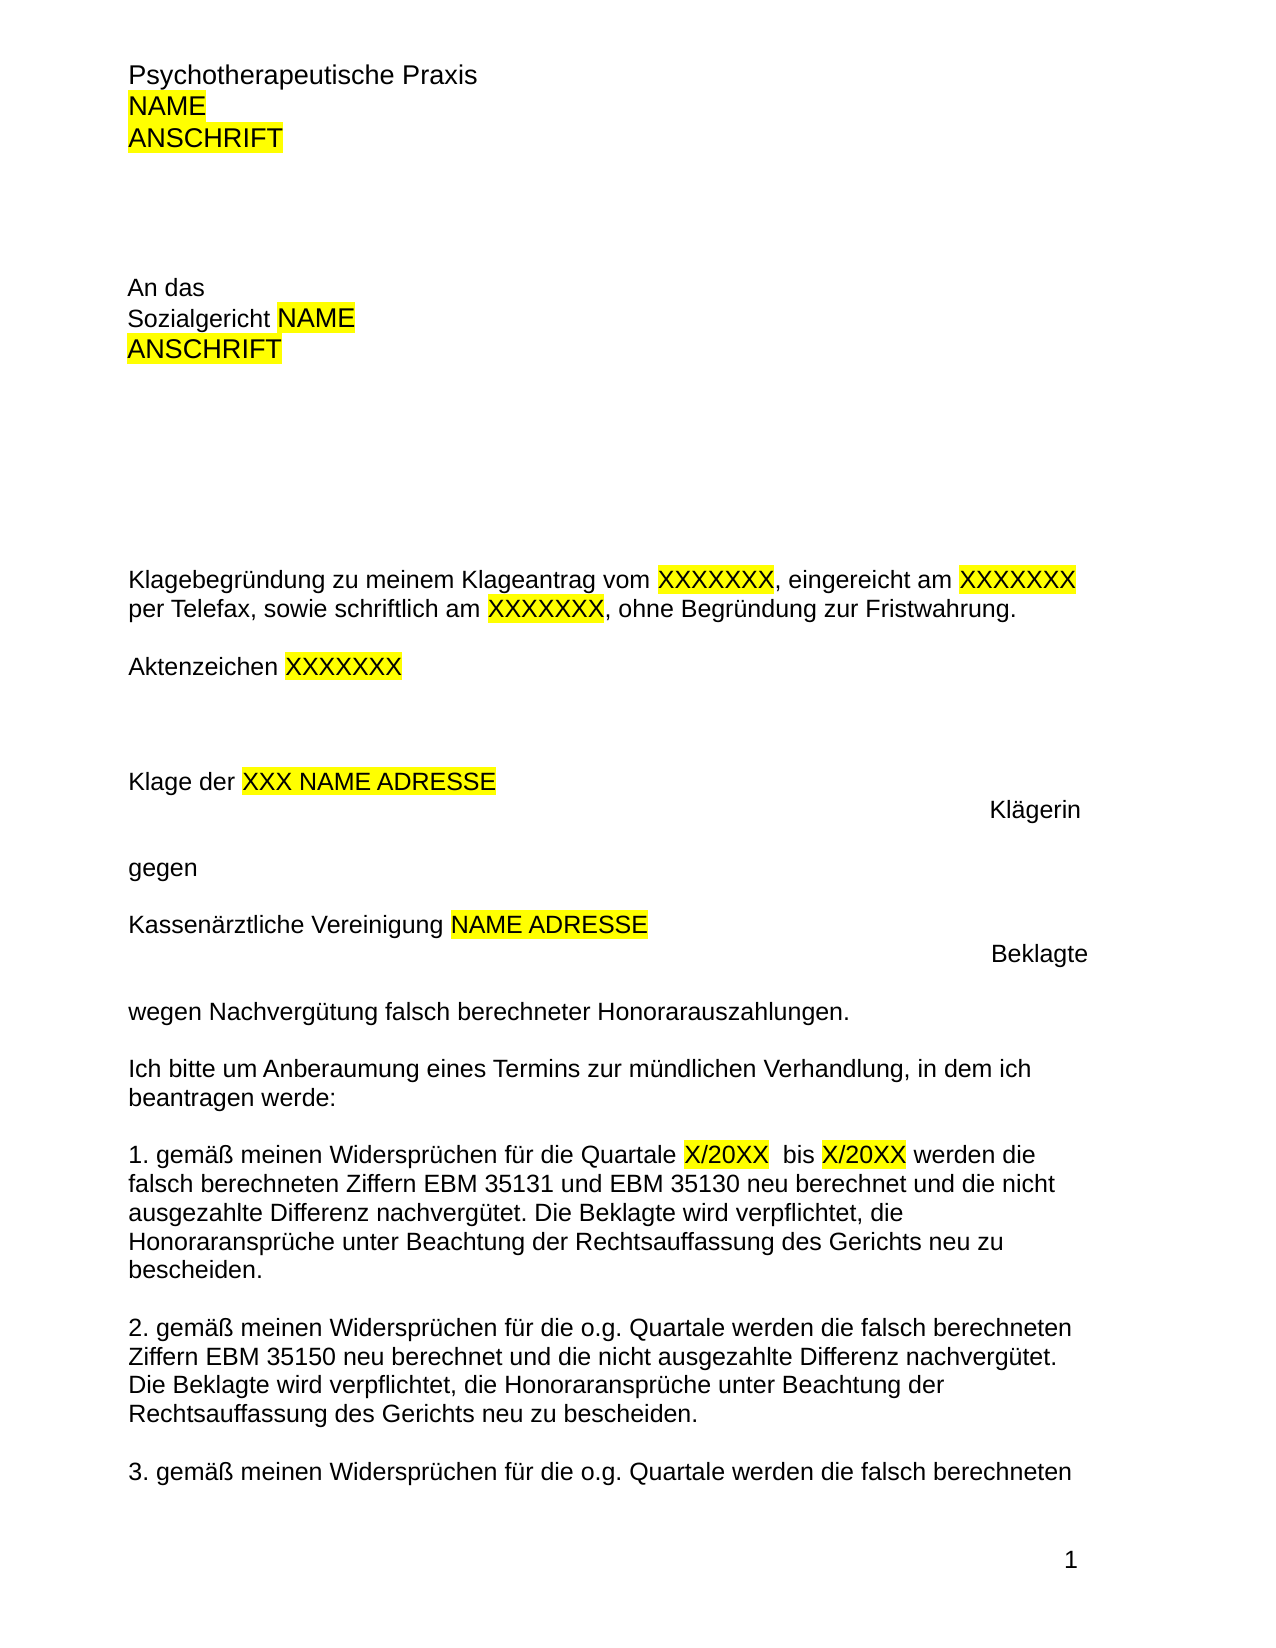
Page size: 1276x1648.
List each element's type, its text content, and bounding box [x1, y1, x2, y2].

text Aktenzeichen XXXXXXX [128, 652, 1088, 680]
text NAME [128, 90, 1088, 122]
text wegen Nachvergütung falsch berechneter Honorarauszahlungen. [128, 997, 1088, 1025]
text gegen [128, 853, 1088, 882]
text ANSCHRIFT [128, 122, 1088, 153]
text Klägerin [128, 795, 1088, 824]
text ANSCHRIFT [127, 333, 1088, 364]
text 2. gemäß meinen Widersprüchen für die o.g. Quartale werden die falsch berechneten Ziffern EBM 35150 neu berechnet und die nicht ausgezahlte Differenz nachvergütet. Die Beklagte wird verpflichtet, die Honoraransprüche unter Beachtung der Rechtsauffassung des Gerichts neu zu bescheiden. [128, 1313, 1088, 1428]
text Klage der XXX NAME ADRESSE [128, 767, 1088, 795]
text Beklagte [128, 939, 1088, 968]
text Psychotherapeutische Praxis [128, 59, 1088, 90]
text 3. gemäß meinen Widersprüchen für die o.g. Quartale werden die falsch berechneten [128, 1457, 1088, 1485]
text An das [127, 273, 1088, 302]
text Klagebegründung zu meinem Klageantrag vom XXXXXXX, eingereicht am XXXXXXX per Telefax, sowie schriftlich am XXXXXXX, ohne Begründung zur Fristwahrung. [128, 565, 1088, 623]
text Sozialgericht NAME [127, 302, 1088, 333]
text Kassenärztliche Vereinigung NAME ADRESSE [128, 910, 1088, 939]
text Ich bitte um Anberaumung eines Termins zur mündlichen Verhandlung, in dem ich beantragen werde: [128, 1054, 1088, 1112]
text 1. gemäß meinen Widersprüchen für die Quartale X/20XX bis X/20XX werden die falsch berechneten Ziffern EBM 35131 und EBM 35130 neu berechnet und die nicht ausgezahlte Differenz nachvergütet. Die Beklagte wird verpflichtet, die Honoraransprüche unter Beachtung der Rechtsauffassung des Gerichts neu zu bescheiden. [128, 1140, 1088, 1284]
